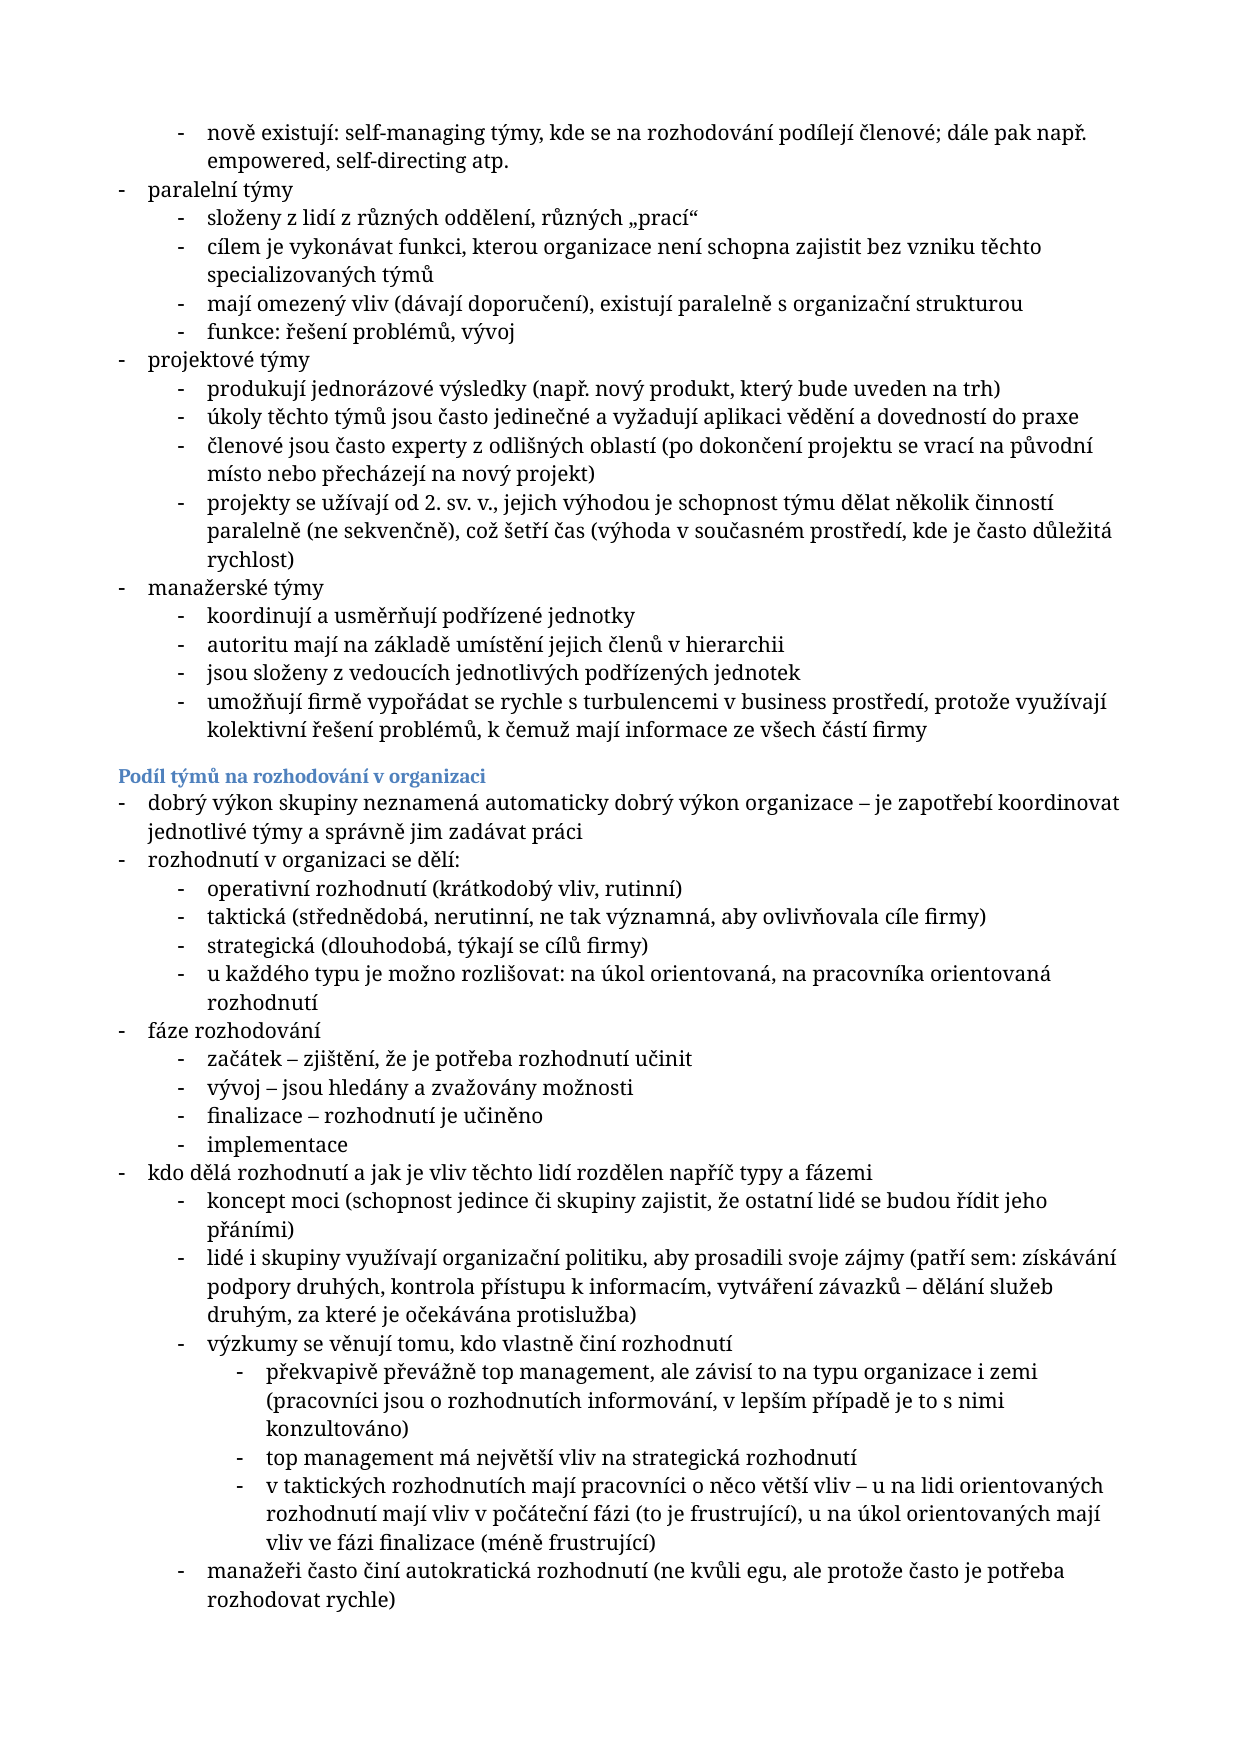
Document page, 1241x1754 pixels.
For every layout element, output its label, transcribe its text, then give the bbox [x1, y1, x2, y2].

list kdo dělá rozhodnutí a jak je vliv těchto lidí rozdělen napříč typy a fázemi [118, 1158, 1122, 1187]
list překvapivě převážně top management, ale závisí to na typu organizace i zemi (pracovníci jsou o rozhodnutích informování, v lepším případě je to s nimi konzultováno) [236, 1357, 1122, 1443]
subtitle Podíl týmů na rozhodování v organizaci [118, 764, 1122, 788]
list složeny z lidí z různých oddělení, různých „prací“ [177, 203, 1122, 232]
list u každého typu je možno rozlišovat: na úkol orientovaná, na pracovníka orientovaná rozhodnutí [177, 959, 1122, 1016]
list umožňují firmě vypořádat se rychle s turbulencemi v business prostředí, protože využívají kolektivní řešení problémů, k čemuž mají informace ze všech částí firmy [177, 687, 1122, 744]
list vývoj – jsou hledány a zvažovány možnosti [177, 1073, 1122, 1101]
list implementace [177, 1130, 1122, 1158]
list projekty se užívají od 2. sv. v., jejich výhodou je schopnost týmu dělat několik činností paralelně (ne sekvenčně), což šetří čas (výhoda v současném prostředí, kde je často důležitá rychlost) [177, 488, 1122, 573]
list lidé i skupiny využívají organizační politiku, aby prosadili svoje zájmy (patří sem: získávání podpory druhých, kontrola přístupu k informacím, vytváření závazků – dělání služeb druhým, za které je očekávána protislužba) [177, 1243, 1122, 1329]
list finalizace – rozhodnutí je učiněno [177, 1101, 1122, 1130]
list jsou složeny z vedoucích jednotlivých podřízených jednotek [177, 658, 1122, 687]
list funkce: řešení problémů, vývoj [177, 317, 1122, 346]
list úkoly těchto týmů jsou často jedinečné a vyžadují aplikaci vědění a dovedností do praxe [177, 402, 1122, 431]
list dobrý výkon skupiny neznamená automaticky dobrý výkon organizace – je zapotřebí koordinovat jednotlivé týmy a správně jim zadávat práci [118, 788, 1122, 845]
list koordinují a usměrňují podřízené jednotky [177, 602, 1122, 630]
list strategická (dlouhodobá, týkají se cílů firmy) [177, 931, 1122, 959]
list rozhodnutí v organizaci se dělí: [118, 845, 1122, 874]
list top management má největší vliv na strategická rozhodnutí [236, 1443, 1122, 1471]
list koncept moci (schopnost jedince či skupiny zajistit, že ostatní lidé se budou řídit jeho přáními) [177, 1187, 1122, 1243]
list paralelní týmy [118, 175, 1122, 203]
list výzkumy se věnují tomu, kdo vlastně činí rozhodnutí [177, 1329, 1122, 1357]
list manažeři často činí autokratická rozhodnutí (ne kvůli egu, ale protože často je potřeba rozhodovat rychle) [177, 1556, 1122, 1613]
list produkují jednorázové výsledky (např. nový produkt, který bude uveden na trh) [177, 374, 1122, 402]
list cílem je vykonávat funkci, kterou organizace není schopna zajistit bez vzniku těchto specializovaných týmů [177, 232, 1122, 289]
list členové jsou často experty z odlišných oblastí (po dokončení projektu se vrací na původní místo nebo přecházejí na nový projekt) [177, 431, 1122, 488]
list fáze rozhodování [118, 1016, 1122, 1044]
list projektové týmy [118, 346, 1122, 374]
list operativní rozhodnutí (krátkodobý vliv, rutinní) [177, 874, 1122, 902]
list manažerské týmy [118, 573, 1122, 602]
list taktická (střednědobá, nerutinní, ne tak významná, aby ovlivňovala cíle firmy) [177, 902, 1122, 931]
list mají omezený vliv (dávají doporučení), existují paralelně s organizační strukturou [177, 289, 1122, 317]
list autoritu mají na základě umístění jejich členů v hierarchii [177, 630, 1122, 658]
list začátek – zjištění, že je potřeba rozhodnutí učinit [177, 1044, 1122, 1073]
list v taktických rozhodnutích mají pracovníci o něco větší vliv – u na lidi orientovaných rozhodnutí mají vliv v počáteční fázi (to je frustrující), u na úkol orientovaných mají vliv ve fázi finalizace (méně frustrující) [236, 1471, 1122, 1556]
list nově existují: self-managing týmy, kde se na rozhodování podílejí členové; dále pak např. empowered, self-directing atp. [177, 118, 1122, 175]
